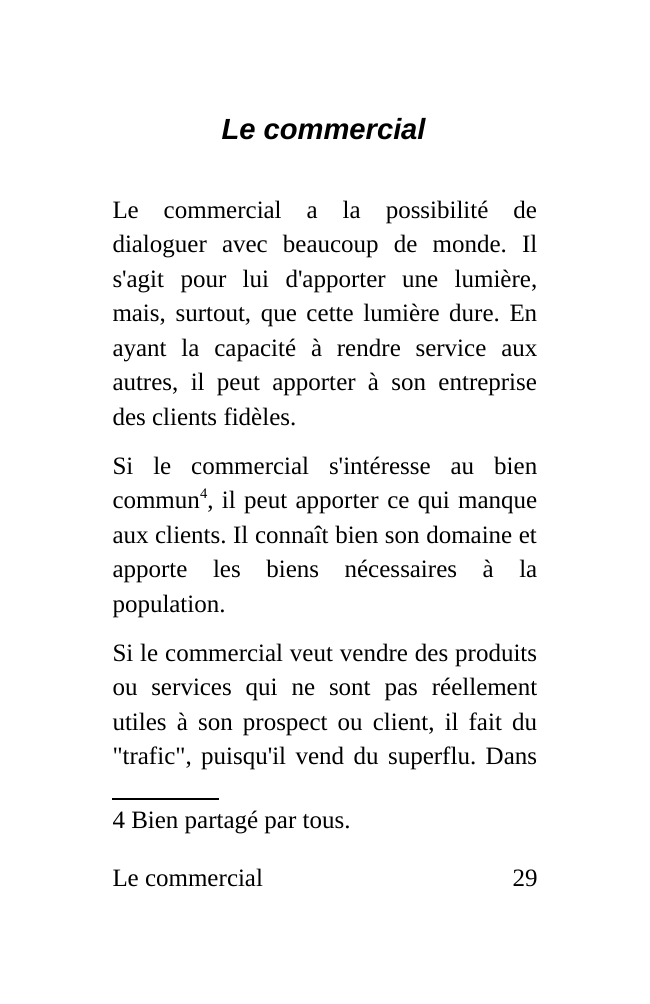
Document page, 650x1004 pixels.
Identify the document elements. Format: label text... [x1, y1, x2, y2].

subtitle Le commercial [112, 112, 537, 146]
text Bien partagé par tous. [112, 805, 537, 833]
text Si le commercial veut vendre des produits ou services qui ne sont pas réellement utiles à son prospect ou client, il fait du "trafic", puisqu'il vend du superflu. Dans [112, 638, 537, 770]
text Si le commercial s'intéresse au bien commun, il peut apporter ce qui manque aux clients. Il connaît bien son domaine et apporte les biens nécessaires à la population. [112, 451, 537, 617]
text Le commercial a la possibilité de dialoguer avec beaucoup de monde. Il s'agit pour lui d'apporter une lumière, mais, surtout, que cette lumière dure. En ayant la capacité à rendre service aux autres, il peut apporter à son entreprise des clients fidèles. [112, 195, 537, 430]
